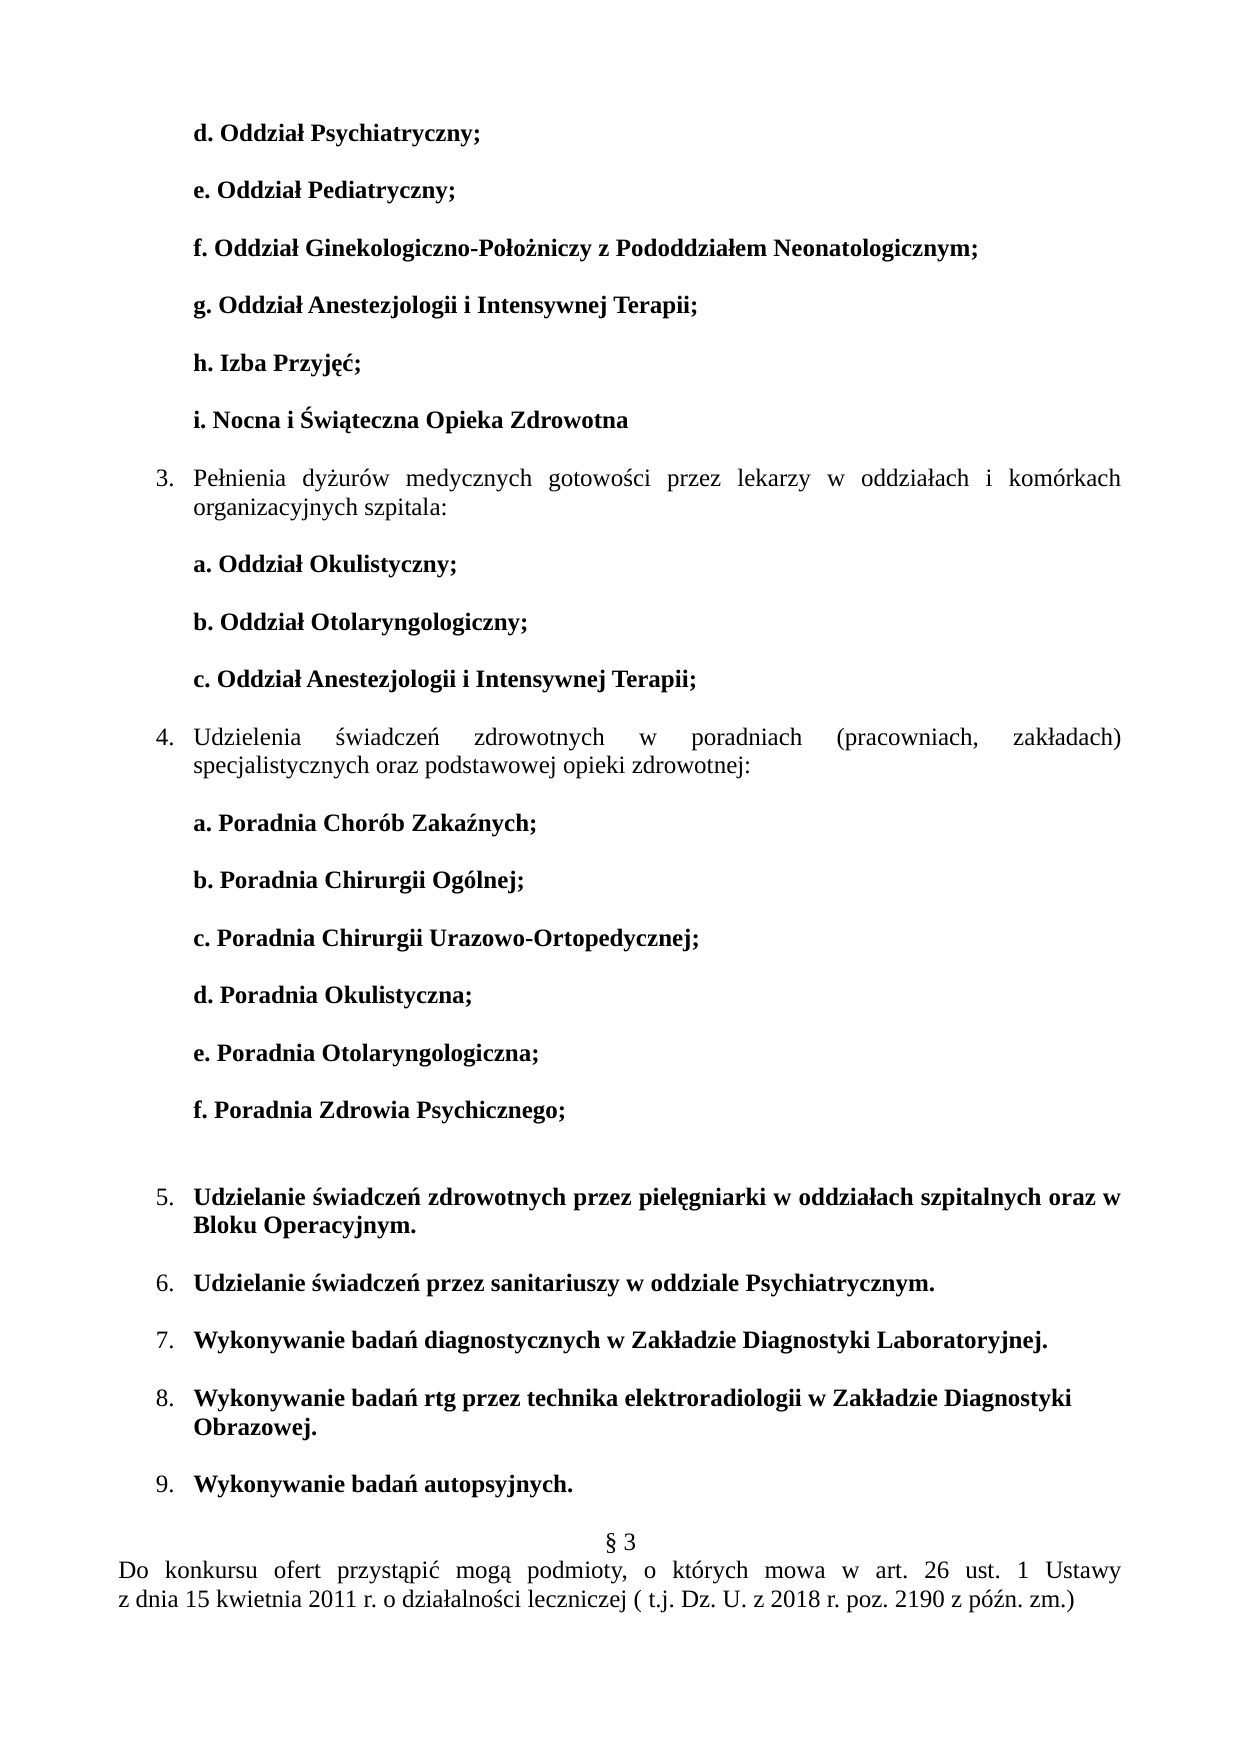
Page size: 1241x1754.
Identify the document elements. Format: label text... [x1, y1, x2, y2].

text b. Poradnia Chirurgii Ogólnej; [118, 866, 1122, 894]
list Udzielanie świadczeń przez sanitariuszy w oddziale Psychiatrycznym. [156, 1268, 1122, 1297]
text a. Oddział Okulistyczny; [118, 549, 1122, 578]
list Wykonywanie badań diagnostycznych w Zakładzie Diagnostyki Laboratoryjnej. [156, 1326, 1122, 1354]
list Udzielenia świadczeń zdrowotnych w poradniach (pracowniach, zakładach) specjalistycznych oraz podstawowej opieki zdrowotnej: [156, 722, 1122, 779]
text c. Oddział Anestezjologii i Intensywnej Terapii; [118, 664, 1122, 693]
text Do konkursu ofert przystąpić mogą podmioty, o których mowa w art. 26 ust. 1 Ustawy z dnia 15 kwietnia 2011 r. o działalności leczniczej ( t.j. Dz. U. z 2018 r. poz. 2190 z późn. zm.) [118, 1556, 1122, 1613]
text f. Oddział Ginekologiczno-Położniczy z Pododdziałem Neonatologicznym; [118, 233, 1122, 262]
list Pełnienia dyżurów medycznych gotowości przez lekarzy w oddziałach i komórkach organizacyjnych szpitala: [156, 463, 1122, 521]
text d. Oddział Psychiatryczny; [118, 118, 1122, 147]
text c. Poradnia Chirurgii Urazowo-Ortopedycznej; [118, 923, 1122, 952]
text § 3 [118, 1527, 1122, 1556]
list Wykonywanie badań rtg przez technika elektroradiologii w Zakładzie Diagnostyki Obrazowej. [156, 1383, 1122, 1441]
text h. Izba Przyjęć; [118, 348, 1122, 377]
text a. Poradnia Chorób Zakaźnych; [118, 808, 1122, 837]
list Wykonywanie badań autopsyjnych. [156, 1469, 1122, 1498]
list Udzielanie świadczeń zdrowotnych przez pielęgniarki w oddziałach szpitalnych oraz w Bloku Operacyjnym. [156, 1182, 1122, 1239]
text d. Poradnia Okulistyczna; [118, 981, 1122, 1009]
text e. Poradnia Otolaryngologiczna; [118, 1038, 1122, 1067]
text b. Oddział Otolaryngologiczny; [118, 607, 1122, 636]
text f. Poradnia Zdrowia Psychicznego; [118, 1096, 1122, 1124]
text g. Oddział Anestezjologii i Intensywnej Terapii; [118, 291, 1122, 319]
text i. Nocna i Świąteczna Opieka Zdrowotna [118, 406, 1122, 434]
text e. Oddział Pediatryczny; [118, 176, 1122, 204]
